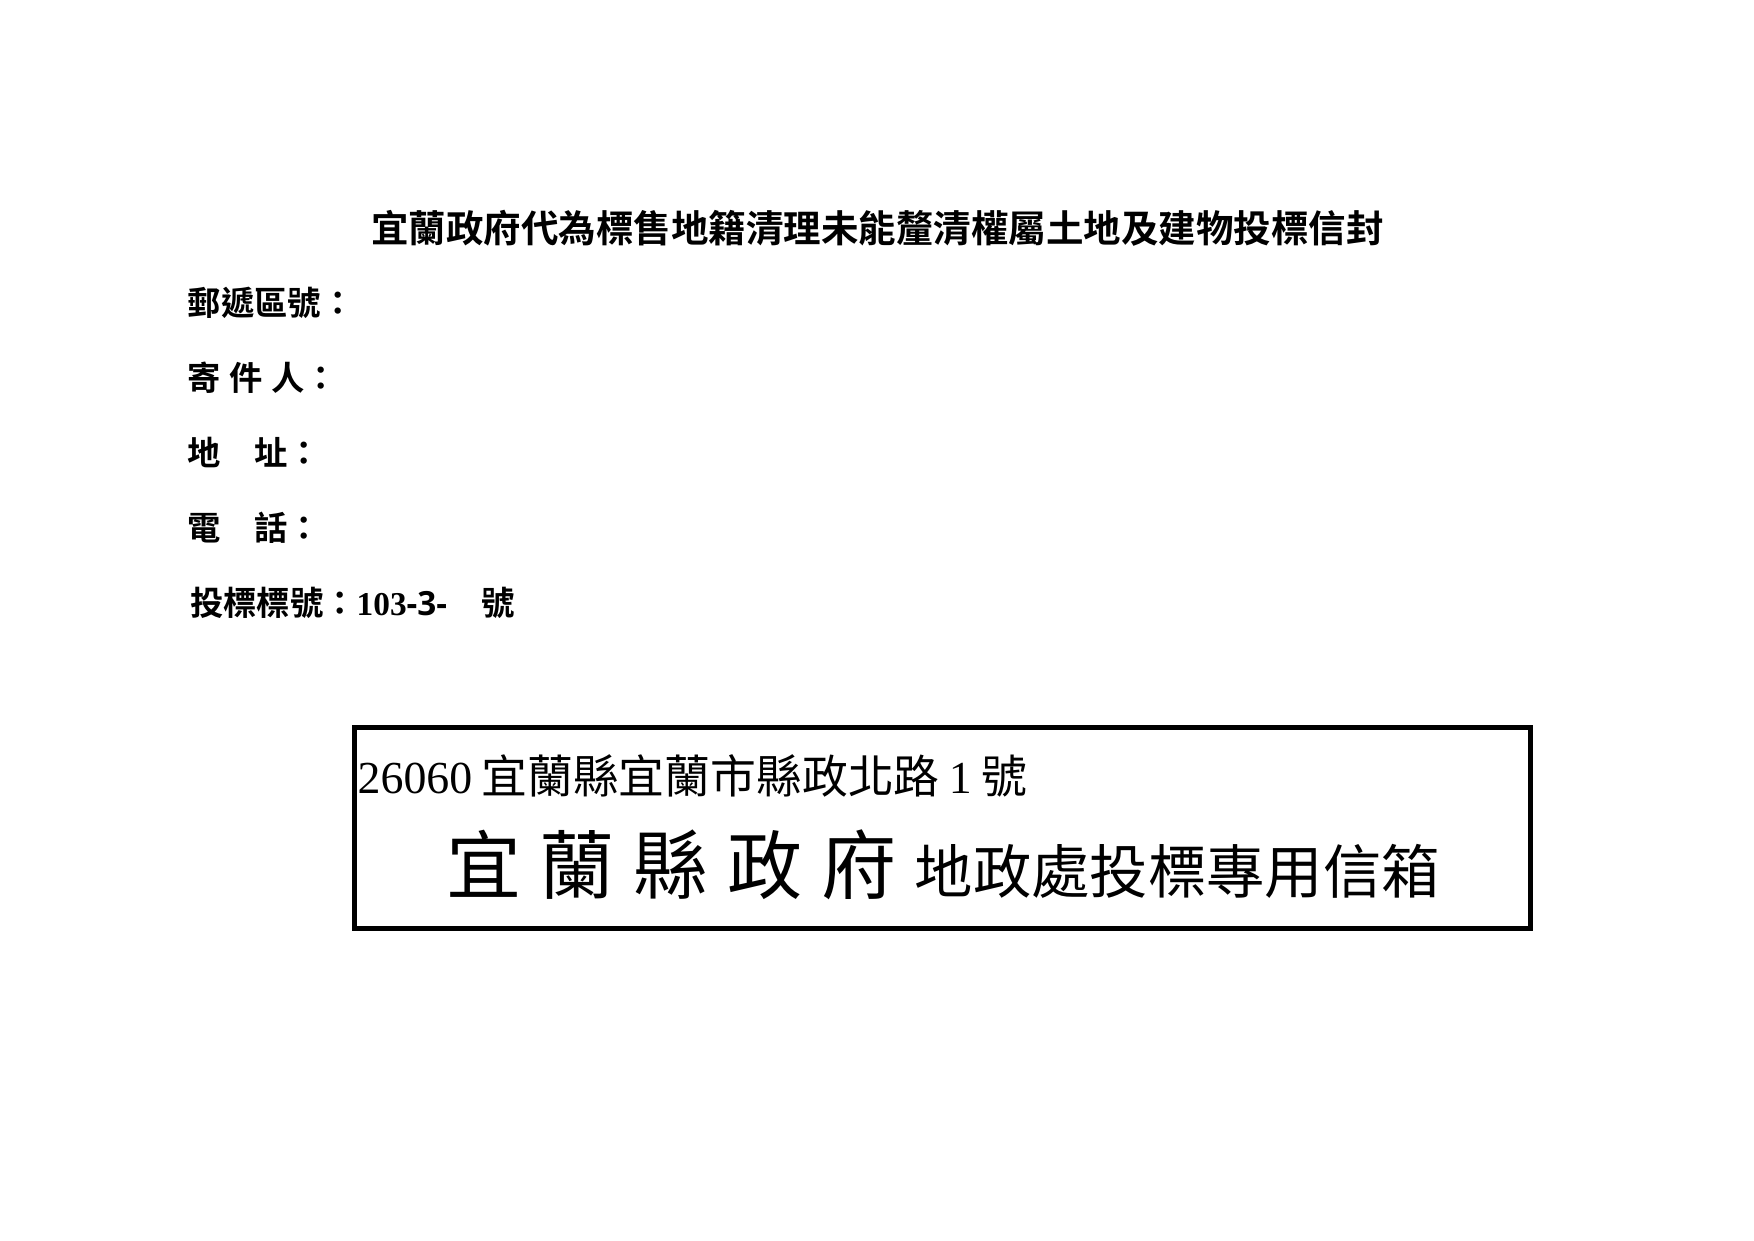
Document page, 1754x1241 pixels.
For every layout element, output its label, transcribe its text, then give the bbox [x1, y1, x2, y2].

text 寄 件 人： [187, 339, 1604, 414]
text 投標標號：103-3- 號 [173, 564, 1732, 639]
text 宜蘭政府代為標售地籍清理未能釐清權屬土地及建物投標信封 [150, 189, 1604, 264]
text 郵遞區號： [187, 264, 1604, 339]
text 電 話： [187, 489, 1604, 564]
text 地 址： [187, 414, 1604, 489]
table_header 26060宜蘭縣宜蘭市縣政北路1號 宜 蘭 縣 政 府 地政處投標專用信箱 [357, 730, 1528, 926]
